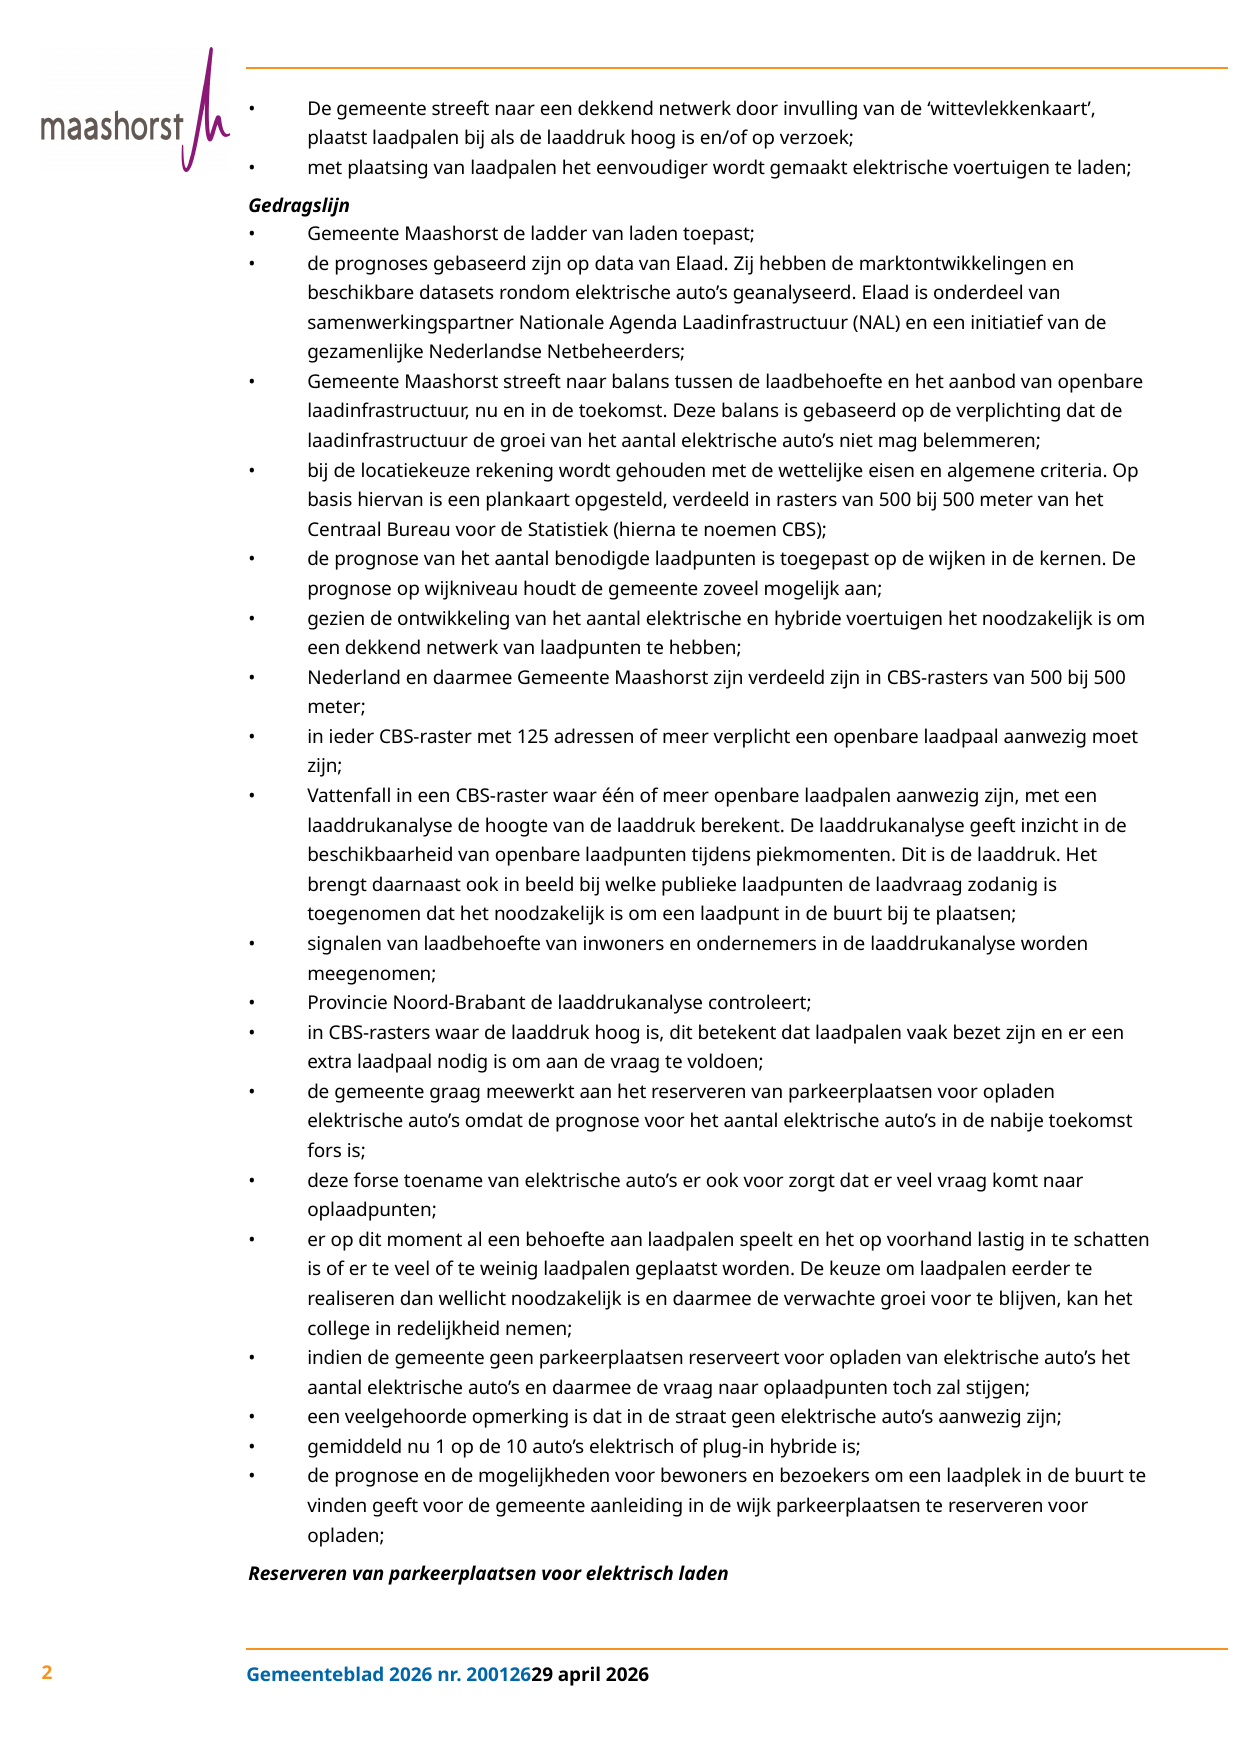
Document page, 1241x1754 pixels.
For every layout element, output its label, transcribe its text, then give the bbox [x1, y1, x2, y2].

list gemiddeld nu 1 op de 10 auto’s elektrisch of plug-in hybride is; [248, 1433, 1152, 1459]
list De gemeente streeft naar een dekkend netwerk door invulling van de ‘wittevlekkenkaart’, plaatst laadpalen bij als de laaddruk hoog is en/of op verzoek; [248, 95, 1152, 150]
list Gemeente Maashorst de ladder van laden toepast; [248, 220, 1152, 246]
list bij de locatiekeuze rekening wordt gehouden met de wettelijke eisen en algemene criteria. Op basis hiervan is een plankaart opgesteld, verdeeld in rasters van 500 bij 500 meter van het Centraal Bureau voor de Statistiek (hierna te noemen CBS); [248, 457, 1152, 542]
list de prognose van het aantal benodigde laadpunten is toegepast op de wijken in de kernen. De prognose op wijkniveau houdt de gemeente zoveel mogelijk aan; [248, 546, 1152, 601]
text Reserveren van parkeerplaatsen voor elektrisch laden [248, 1560, 1152, 1586]
list in CBS-rasters waar de laaddruk hoog is, dit betekent dat laadpalen vaak bezet zijn en er een extra laadpaal nodig is om aan de vraag te voldoen; [248, 1019, 1152, 1074]
list in ieder CBS-raster met 125 adressen of meer verplicht een openbare laadpaal aanwezig moet zijn; [248, 723, 1152, 778]
list indien de gemeente geen parkeerplaatsen reserveert voor opladen van elektrische auto’s het aantal elektrische auto’s en daarmee de vraag naar oplaadpunten toch zal stijgen; [248, 1344, 1152, 1400]
list gezien de ontwikkeling van het aantal elektrische en hybride voertuigen het noodzakelijk is om een dekkend netwerk van laadpunten te hebben; [248, 605, 1152, 660]
list de prognose en de mogelijkheden voor bewoners en bezoekers om een laadplek in de buurt te vinden geeft voor de gemeente aanleiding in de wijk parkeerplaatsen te reserveren voor opladen; [248, 1463, 1152, 1548]
list signalen van laadbehoefte van inwoners en ondernemers in de laaddrukanalyse worden meegenomen; [248, 930, 1152, 986]
list er op dit moment al een behoefte aan laadpalen speelt en het op voorhand lastig in te schatten is of er te veel of te weinig laadpalen geplaatst worden. De keuze om laadpalen eerder te realiseren dan wellicht noodzakelijk is en daarmee de verwachte groei voor te blijven, kan het college in redelijkheid nemen; [248, 1226, 1152, 1341]
list de gemeente graag meewerkt aan het reserveren van parkeerplaatsen voor opladen elektrische auto’s omdat de prognose voor het aantal elektrische auto’s in de nabije toekomst fors is; [248, 1078, 1152, 1163]
picture [41, 47, 231, 172]
list de prognoses gebaseerd zijn op data van Elaad. Zij hebben de marktontwikkelingen en beschikbare datasets rondom elektrische auto’s geanalyseerd. Elaad is onderdeel van samenwerkingspartner Nationale Agenda Laadinfrastructuur (NAL) en een initiatief van de gezamenlijke Nederlandse Netbeheerders; [248, 250, 1152, 364]
list Vattenfall in een CBS-raster waar één of meer openbare laadpalen aanwezig zijn, met een laaddrukanalyse de hoogte van de laaddruk berekent. De laaddrukanalyse geeft inzicht in de beschikbaarheid van openbare laadpunten tijdens piekmomenten. Dit is de laaddruk. Het brengt daarnaast ook in beeld bij welke publieke laadpunten de laadvraag zodanig is toegenomen dat het noodzakelijk is om een laadpunt in de buurt bij te plaatsen; [248, 782, 1152, 926]
text Gedragslijn [248, 192, 1152, 218]
list met plaatsing van laadpalen het eenvoudiger wordt gemaakt elektrische voertuigen te laden; [248, 154, 1152, 180]
list deze forse toename van elektrische auto’s er ook voor zorgt dat er veel vraag komt naar oplaadpunten; [248, 1167, 1152, 1222]
list een veelgehoorde opmerking is dat in de straat geen elektrische auto’s aanwezig zijn; [248, 1403, 1152, 1429]
list Nederland en daarmee Gemeente Maashorst zijn verdeeld zijn in CBS-rasters van 500 bij 500 meter; [248, 664, 1152, 719]
list Provincie Noord-Brabant de laaddrukanalyse controleert; [248, 989, 1152, 1015]
list Gemeente Maashorst streeft naar balans tussen de laadbehoefte en het aanbod van openbare laadinfrastructuur, nu en in de toekomst. Deze balans is gebaseerd op de verplichting dat de laadinfrastructuur de groei van het aantal elektrische auto’s niet mag belemmeren; [248, 368, 1152, 453]
